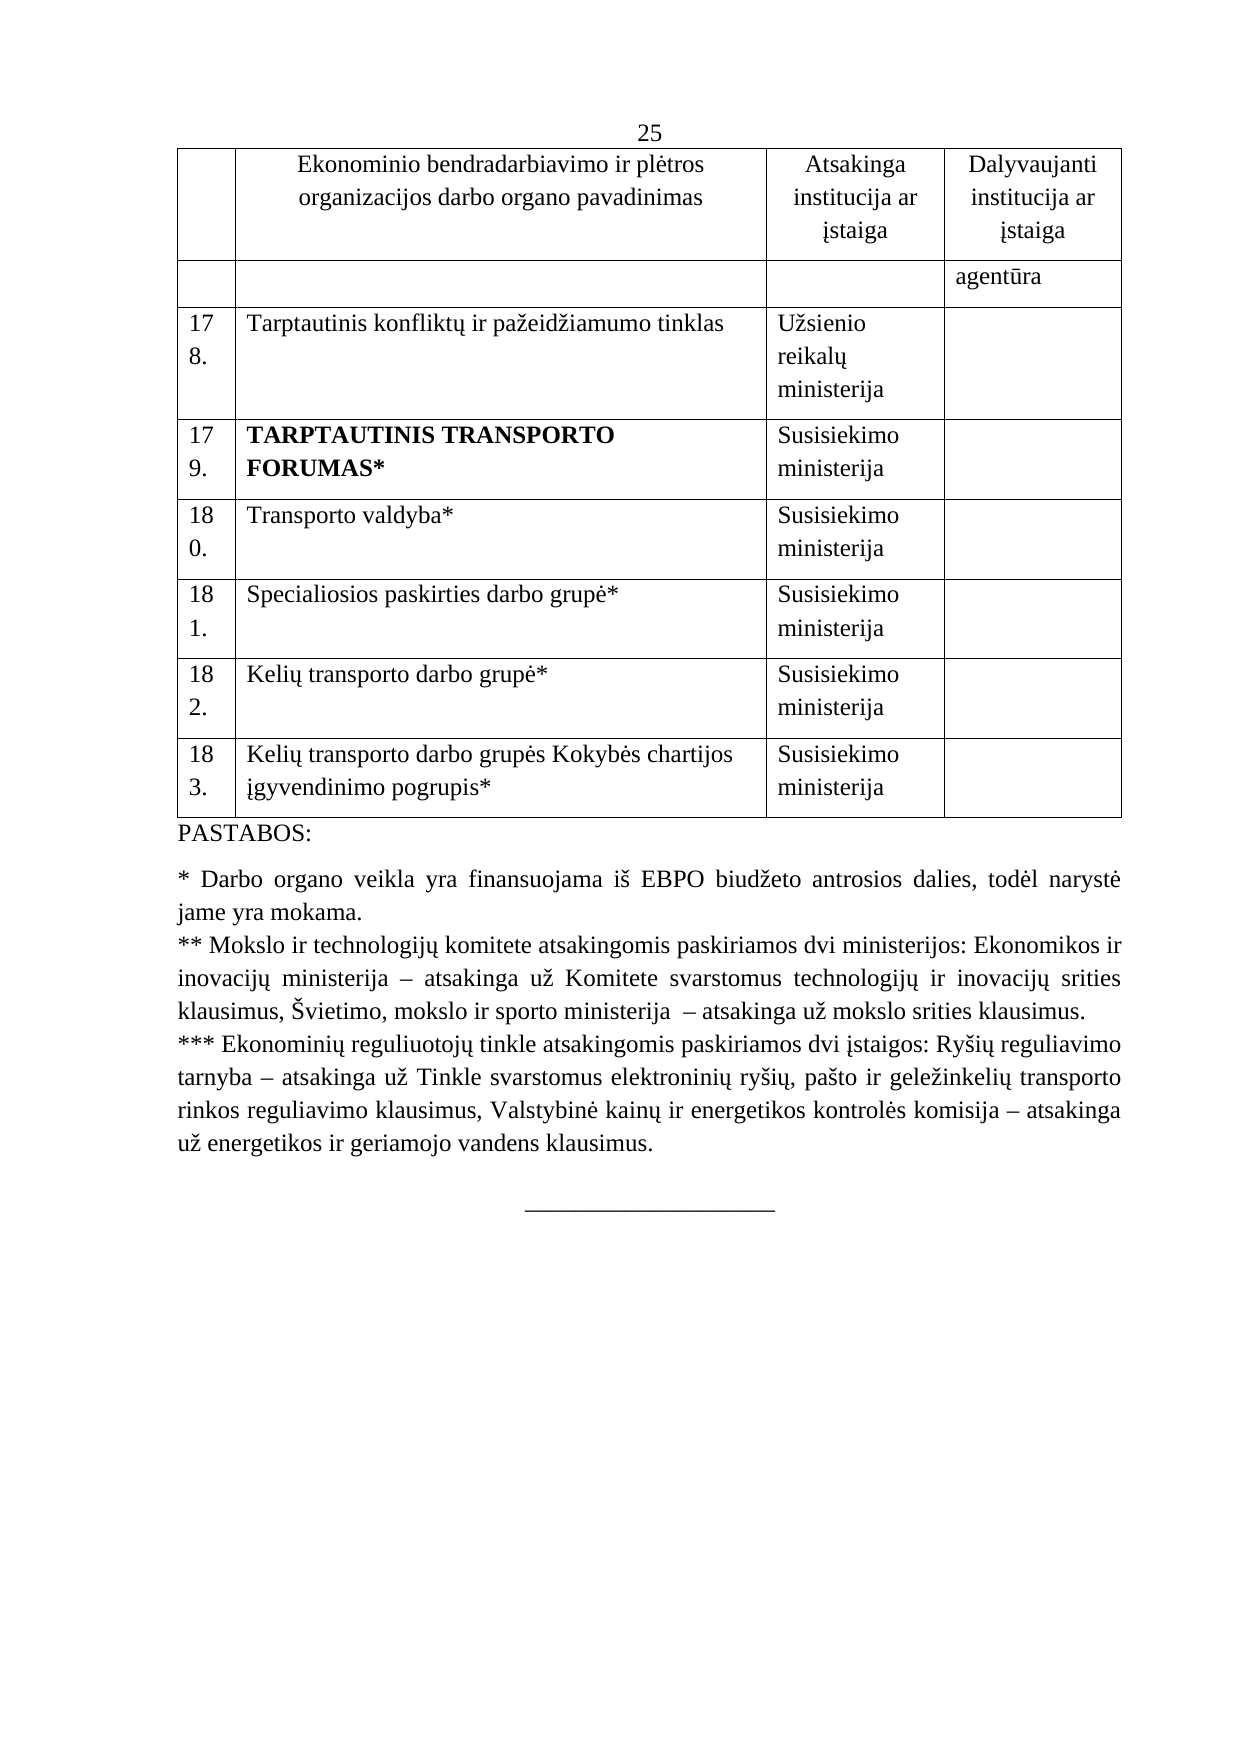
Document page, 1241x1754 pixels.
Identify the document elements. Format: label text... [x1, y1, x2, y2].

table_cell [945, 500, 1121, 578]
table_cell [178, 580, 235, 658]
table_header Ekonominio bendradarbiavimo ir plėtros organizacijos darbo organo pavadinimas [236, 149, 766, 260]
table_header Atsakinga institucija ar įstaiga [767, 149, 944, 260]
table_cell Užsienio reikalų ministerija [767, 308, 944, 419]
table_cell agentūra [945, 261, 1121, 307]
table_cell [178, 500, 235, 578]
table_cell Susisiekimo ministerija [767, 739, 944, 817]
table_cell [945, 580, 1121, 658]
table_cell [178, 739, 235, 817]
table_cell [945, 308, 1121, 419]
table_cell Tarptautinis konfliktų ir pažeidžiamumo tinklas [236, 308, 766, 419]
table_cell [945, 739, 1121, 817]
table_cell Specialiosios paskirties darbo grupė* [236, 580, 766, 658]
table_cell [178, 261, 235, 307]
table_cell Kelių transporto darbo grupės Kokybės chartijos įgyvendinimo pogrupis* [236, 739, 766, 817]
table_cell [178, 659, 235, 738]
table_cell [767, 261, 944, 307]
table_cell Susisiekimo ministerija [767, 659, 944, 738]
table_cell Transporto valdyba* [236, 500, 766, 578]
table_cell [945, 659, 1121, 738]
table_cell Susisiekimo ministerija [767, 420, 944, 499]
text * Darbo organo veikla yra finansuojama iš EBPO biudžeto antrosios dalies, todėl narystė jame yra mokama. [177, 864, 1122, 926]
table_cell Kelių transporto darbo grupė* [236, 659, 766, 738]
table_cell Susisiekimo ministerija [767, 580, 944, 658]
table_cell TARPTAUTINIS TRANSPORTO FORUMAS* [236, 420, 766, 499]
table_cell [178, 308, 235, 419]
table_cell Susisiekimo ministerija [767, 500, 944, 578]
table_header Dalyvaujanti institucija ar įstaiga [945, 149, 1121, 260]
text ** Mokslo ir technologijų komitete atsakingomis paskiriamos dvi ministerijos: Ekonomikos ir inovacijų ministerija – atsakinga už Komitete svarstomus technologijų ir inovacijų srities klausimus, Švietimo, mokslo ir sporto ministerija – atsakinga už mokslo srities klausimus. [177, 930, 1122, 1025]
table_cell [945, 420, 1121, 499]
text –––––––––––––––––––– [177, 1194, 1122, 1223]
text *** Ekonominių reguliuotojų tinkle atsakingomis paskiriamos dvi įstaigos: Ryšių reguliavimo tarnyba – atsakinga už Tinkle svarstomus elektroninių ryšių, pašto ir geležinkelių transporto rinkos reguliavimo klausimus, Valstybinė kainų ir energetikos kontrolės komisija – atsakinga už energetikos ir geriamojo vandens klausimus. [177, 1029, 1122, 1157]
table_cell [178, 420, 235, 499]
text PASTABOS: [177, 818, 1122, 847]
table_header [178, 149, 235, 260]
table_cell [236, 261, 766, 307]
